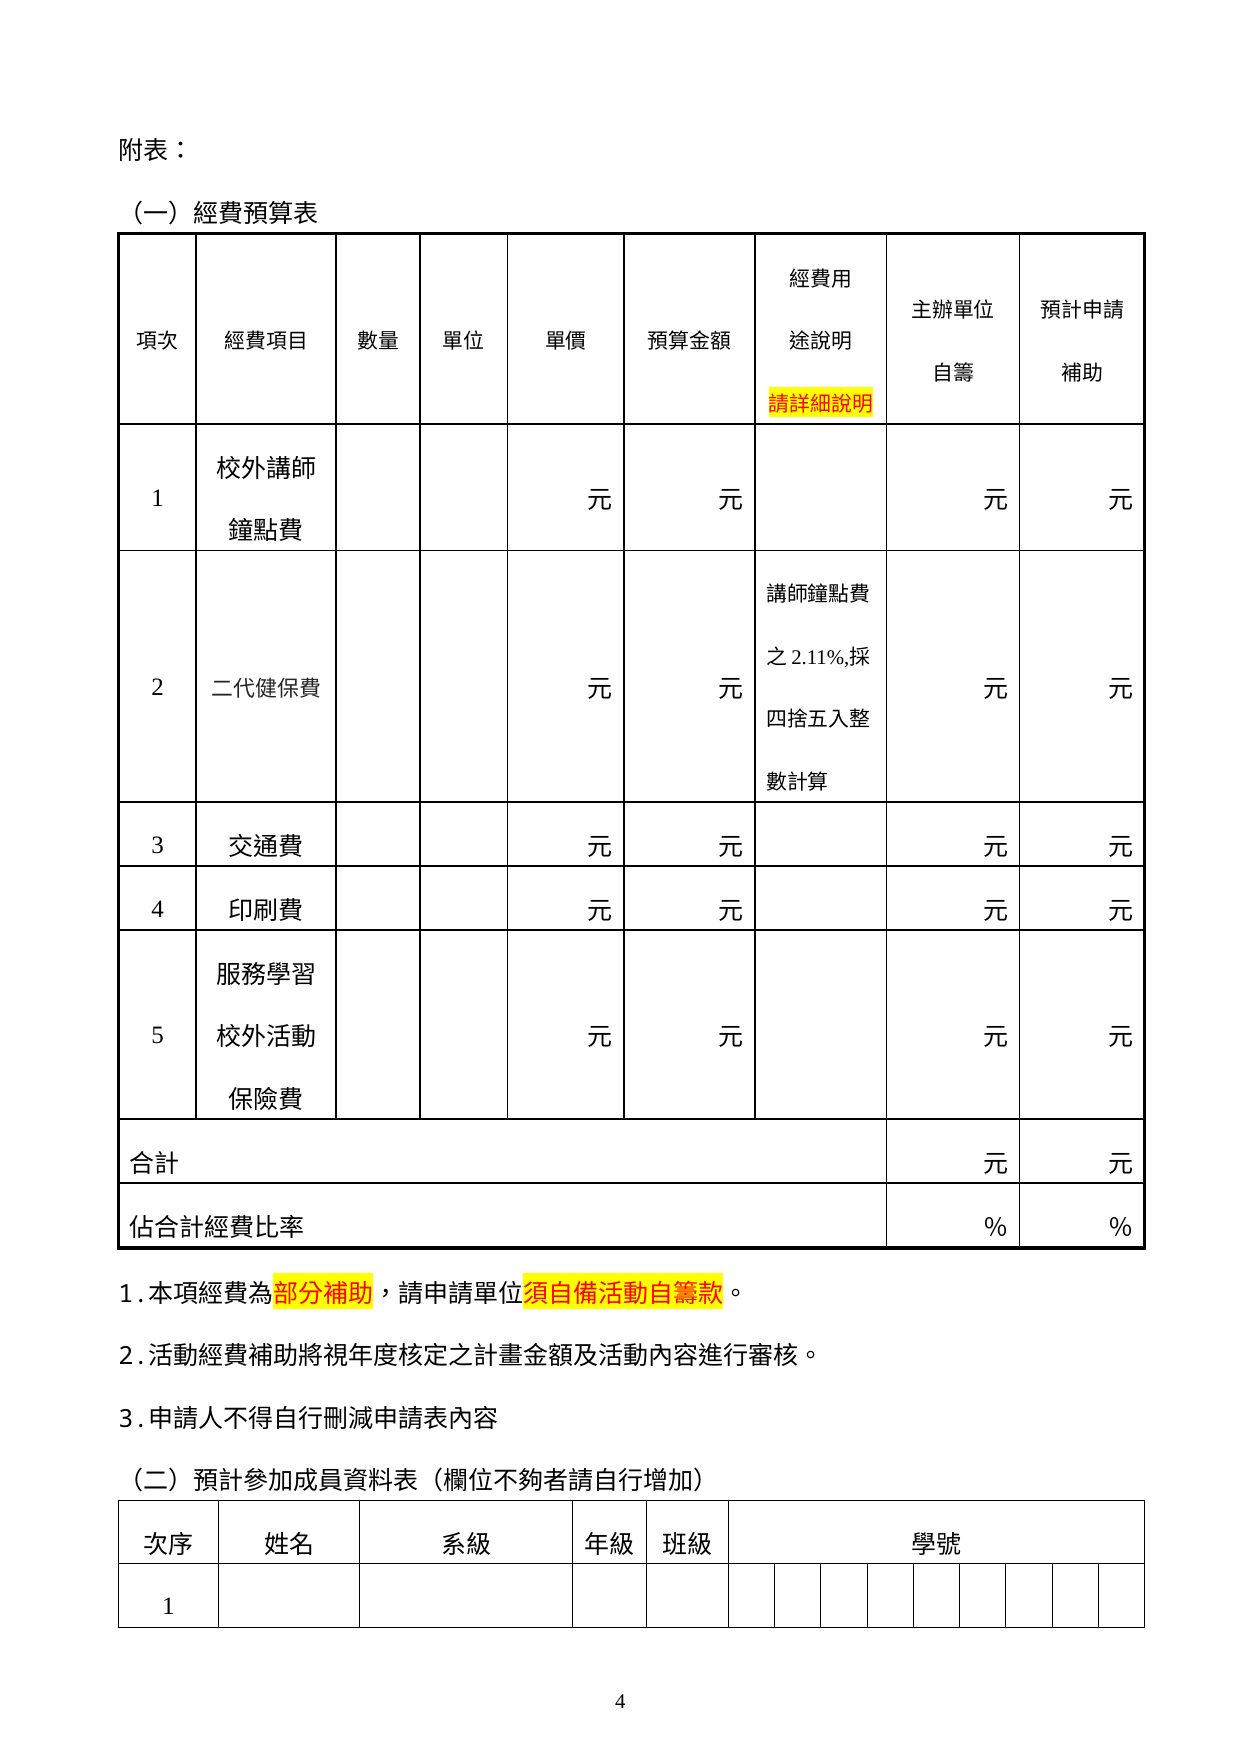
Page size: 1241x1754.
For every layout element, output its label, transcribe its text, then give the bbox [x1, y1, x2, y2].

table_cell [421, 867, 507, 929]
table_cell ％ [887, 1184, 1019, 1246]
table_cell [421, 803, 507, 865]
table_cell [337, 867, 419, 929]
table_header 年級 [573, 1501, 646, 1563]
table_cell 元 [625, 867, 754, 929]
table_cell 元 [887, 803, 1019, 865]
table_cell [1099, 1564, 1144, 1627]
table_cell 元 [887, 425, 1019, 549]
table_header 經費項目 [197, 235, 335, 423]
table_cell [421, 425, 507, 549]
table_cell 元 [1020, 867, 1143, 929]
table_cell [1053, 1564, 1098, 1627]
table_cell [756, 867, 886, 929]
table_cell [868, 1564, 913, 1627]
table_cell [960, 1564, 1005, 1627]
table_header 班級 [647, 1501, 728, 1563]
table_header 單價 [508, 235, 623, 423]
table_cell [821, 1564, 867, 1627]
table_cell 元 [1020, 931, 1143, 1118]
table_cell 元 [508, 551, 623, 801]
table_cell 元 [625, 551, 754, 801]
table_cell 元 [887, 551, 1019, 801]
table_cell 講師鐘點費之2.11%,採四捨五入整數計算 [756, 551, 886, 801]
table_cell 元 [508, 867, 623, 929]
table_cell [756, 803, 886, 865]
table_header 系級 [360, 1501, 572, 1563]
table_cell 元 [887, 1120, 1019, 1182]
table_cell 元 [1020, 425, 1143, 549]
table_cell 佔合計經費比率 [120, 1184, 886, 1246]
table_cell [914, 1564, 959, 1627]
table_cell [647, 1564, 728, 1627]
table_cell 服務學習校外活動保險費 [197, 931, 335, 1118]
table_header 數量 [337, 235, 419, 423]
table_cell 元 [887, 931, 1019, 1118]
table_cell [756, 931, 886, 1118]
table_cell [337, 803, 419, 865]
table_cell [729, 1564, 774, 1627]
table_cell 元 [508, 931, 623, 1118]
table_cell [421, 551, 507, 801]
table_cell 二代健保費 [197, 551, 335, 801]
table_cell [421, 931, 507, 1118]
table_cell 元 [887, 867, 1019, 929]
table_cell 元 [1020, 1120, 1143, 1182]
table_cell 交通費 [197, 803, 335, 865]
table_cell 元 [625, 803, 754, 865]
table_cell 1 [120, 425, 195, 549]
table_cell [337, 425, 419, 549]
table_cell [219, 1564, 359, 1627]
table_header 預算金額 [625, 235, 754, 423]
table_cell [573, 1564, 646, 1627]
table_header 學號 [729, 1501, 1144, 1563]
text （二）預計參加成員資料表（欄位不夠者請自行增加） [118, 1437, 1122, 1499]
table_cell 5 [120, 931, 195, 1118]
table_cell 元 [625, 425, 754, 549]
table_header 主辦單位 自籌 [887, 235, 1019, 423]
table_cell 元 [508, 803, 623, 865]
table_cell [337, 931, 419, 1118]
table_cell 1 [119, 1564, 218, 1627]
table_header 經費用 途說明 請詳細說明 [756, 235, 886, 423]
table_cell [775, 1564, 820, 1627]
table_cell 元 [1020, 551, 1143, 801]
table_cell 2 [120, 551, 195, 801]
table_cell 合計 [120, 1120, 886, 1182]
table_cell [756, 425, 886, 549]
table_cell ％ [1020, 1184, 1143, 1246]
table_cell [360, 1564, 572, 1627]
table_cell 校外講師鐘點費 [197, 425, 335, 549]
table_header 次序 [119, 1501, 218, 1563]
text 2.活動經費補助將視年度核定之計畫金額及活動內容進行審核。 [118, 1312, 1122, 1374]
table_cell 印刷費 [197, 867, 335, 929]
text 1.本項經費為部分補助，請申請單位須自備活動自籌款。 [118, 1250, 1122, 1312]
table_cell [1006, 1564, 1052, 1627]
table_header 姓名 [219, 1501, 359, 1563]
text 3.申請人不得自行刪減申請表內容 [118, 1374, 1122, 1437]
table_cell [337, 551, 419, 801]
table_cell 3 [120, 803, 195, 865]
table_cell 元 [1020, 803, 1143, 865]
table_cell 4 [120, 867, 195, 929]
text （一）經費預算表 [118, 170, 1122, 232]
table_header 項次 [120, 235, 195, 423]
table_header 預計申請 補助 [1020, 235, 1143, 423]
table_cell 元 [508, 425, 623, 549]
table_cell 元 [625, 931, 754, 1118]
table_header 單位 [421, 235, 507, 423]
text 附表： [118, 107, 1122, 170]
